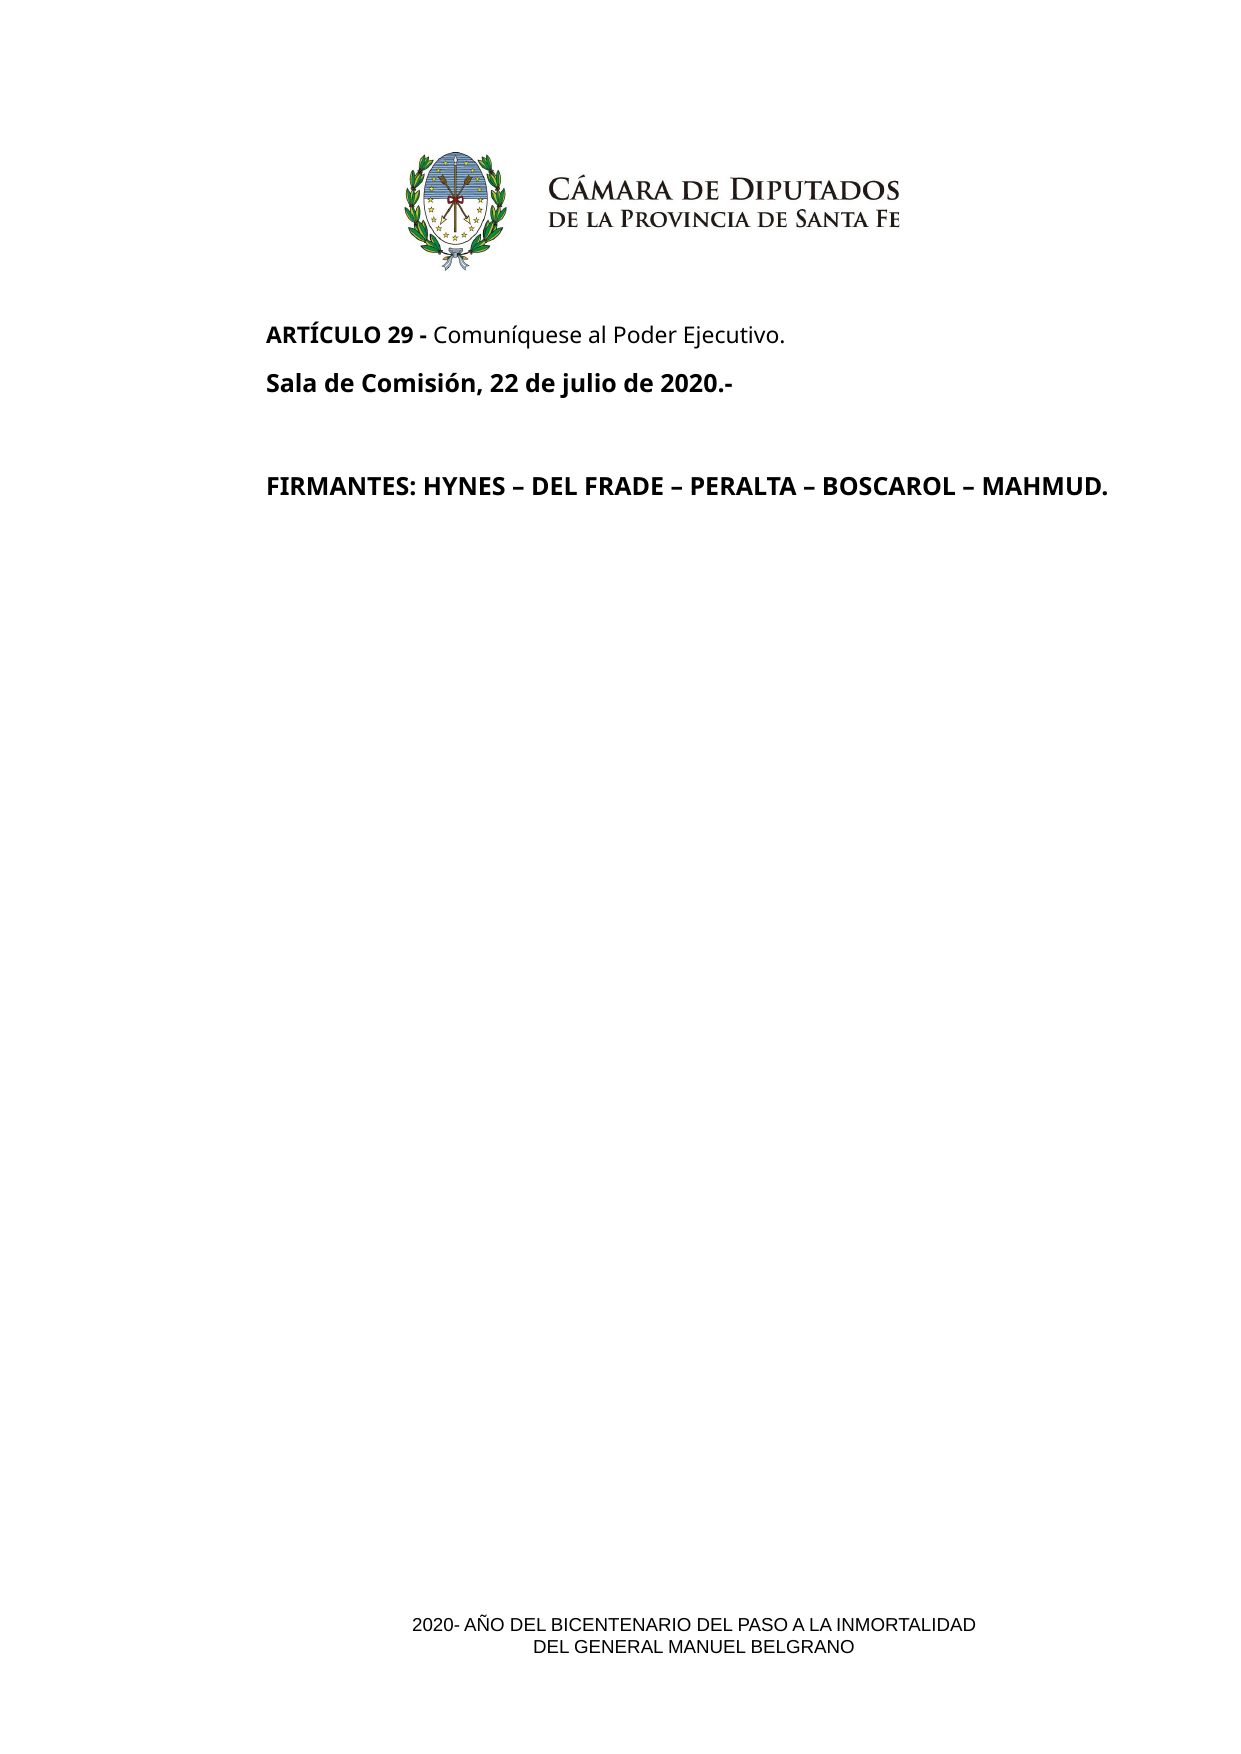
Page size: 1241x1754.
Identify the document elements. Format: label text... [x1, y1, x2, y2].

picture [404, 152, 900, 275]
text Sala de Comisión, 22 de julio de 2020.- [266, 366, 1122, 400]
text FIRMANTES: HYNES – DEL FRADE – PERALTA – BOSCAROL – MAHMUD. [266, 468, 1122, 502]
text ARTÍCULO 29 - Comuníquese al Poder Ejecutivo. [266, 319, 1122, 351]
